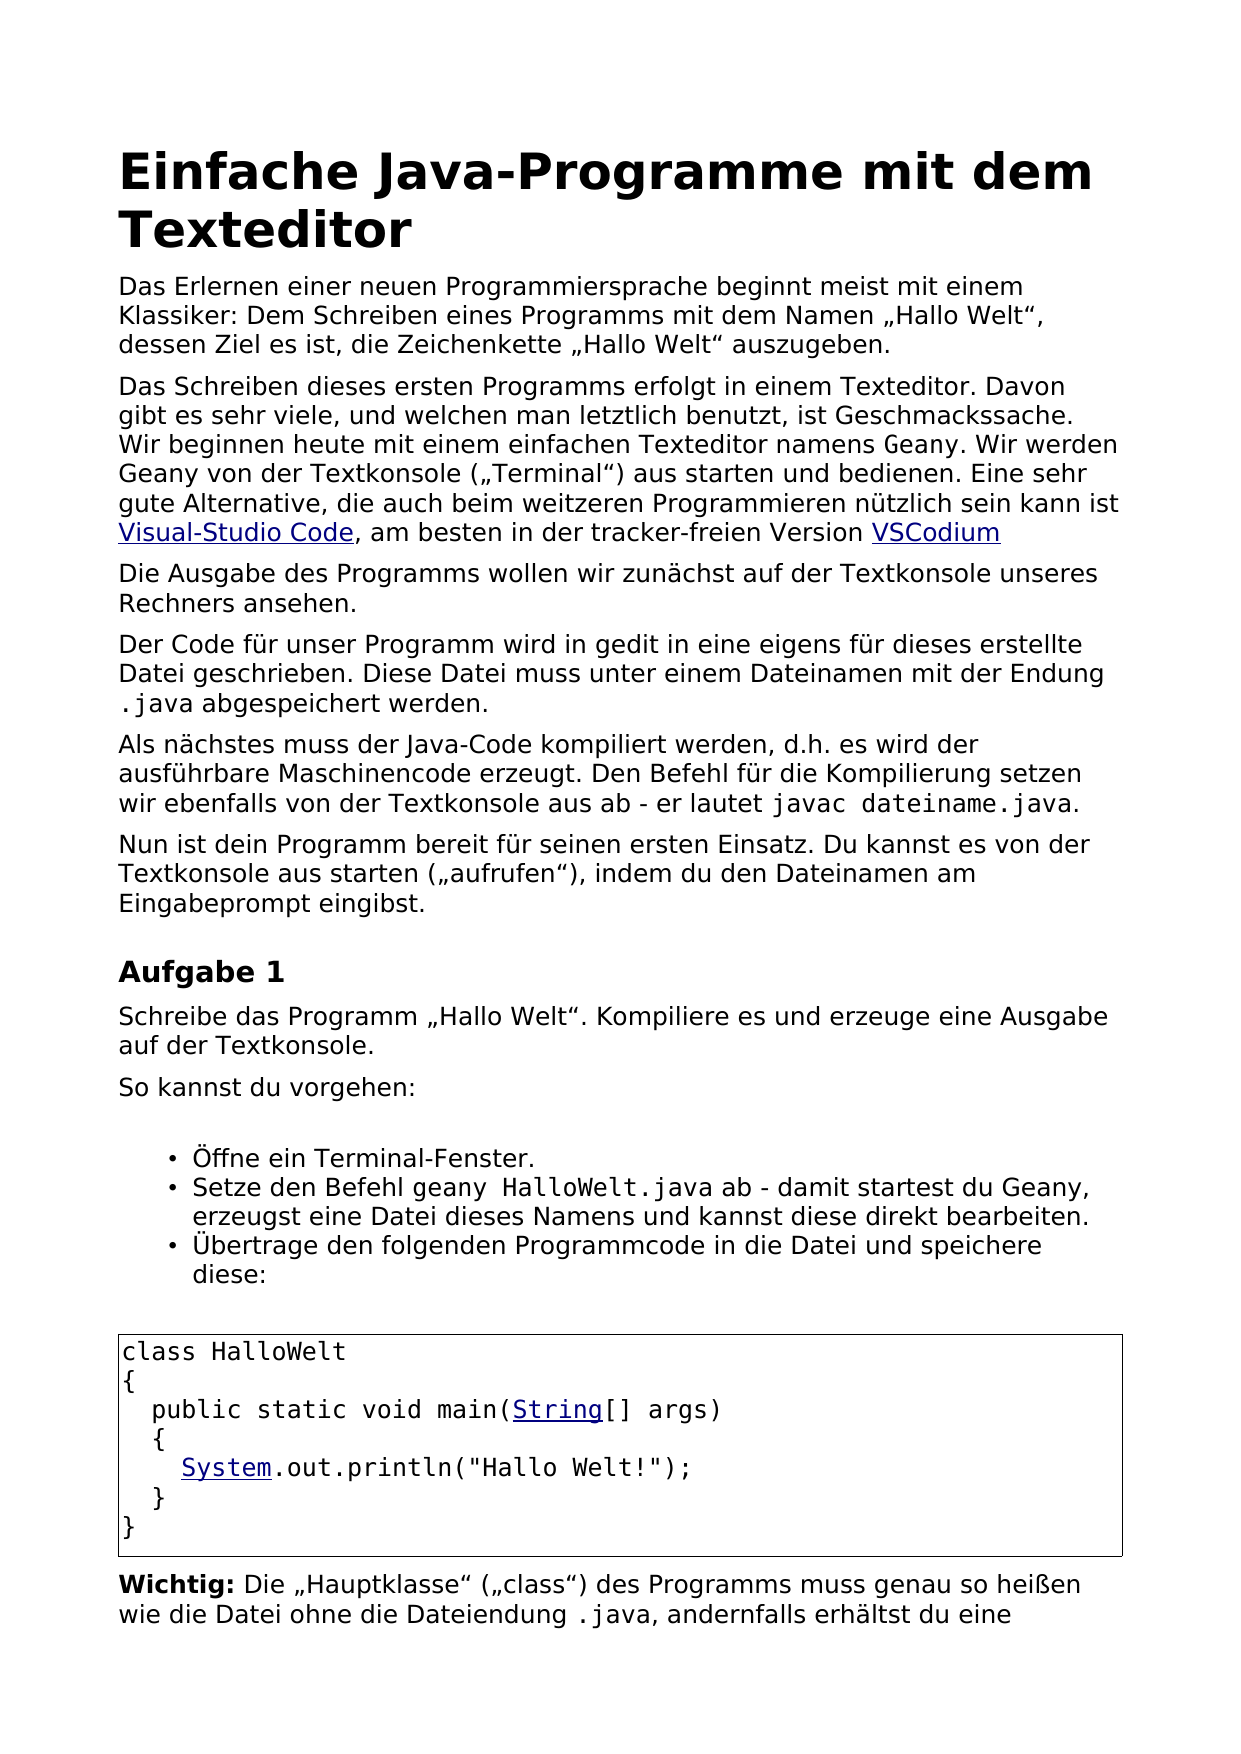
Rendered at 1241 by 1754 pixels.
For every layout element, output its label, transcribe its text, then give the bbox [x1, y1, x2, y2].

text Wichtig: Die „Hauptklasse“ („class“) des Programms muss genau so heißen wie die Datei ohne die Dateiendung .java, andernfalls erhältst du eine [118, 1571, 1122, 1629]
text So kannst du vorgehen: [118, 1073, 1122, 1102]
text Das Schreiben dieses ersten Programms erfolgt in einem Texteditor. Davon gibt es sehr viele, und welchen man letztlich benutzt, ist Geschmackssache. Wir beginnen heute mit einem einfachen Texteditor namens Geany. Wir werden Geany von der Textkonsole („Terminal“) aus starten und bedienen. Eine sehr gute Alternative, die auch beim weitzeren Programmieren nützlich sein kann ist Visual-Studio Code, am besten in der tracker-freien Version VSCodium [118, 372, 1122, 547]
text Als nächstes muss der Java-Code kompiliert werden, d.h. es wird der ausführbare Maschinencode erzeugt. Den Befehl für die Kompilierung setzen wir ebenfalls von der Textkonsole aus ab - er lautet javac dateiname.java. [118, 730, 1122, 818]
text Nun ist dein Programm bereit für seinen ersten Einsatz. Du kannst es von der Textkonsole aus starten („aufrufen“), indem du den Dateinamen am Eingabeprompt eingibst. [118, 830, 1122, 918]
text Schreibe das Programm „Hallo Welt“. Kompiliere es und erzeuge eine Ausgabe auf der Textkonsole. [118, 1002, 1122, 1060]
table_header class HalloWelt { public static void main(String[] args) { System.out.println("Hallo Welt!"); } } [119, 1335, 1122, 1556]
list Öffne ein Terminal-Fenster. [177, 1144, 1122, 1173]
text Der Code für unser Programm wird in gedit in eine eigens für dieses erstellte Datei geschrieben. Diese Datei muss unter einem Dateinamen mit der Endung .java abgespeichert werden. [118, 630, 1122, 718]
list Setze den Befehl geany HalloWelt.java ab - damit startest du Geany, erzeugst eine Datei dieses Namens und kannst diese direkt bearbeiten. [177, 1173, 1122, 1231]
text Das Erlernen einer neuen Programmiersprache beginnt meist mit einem Klassiker: Dem Schreiben eines Programms mit dem Namen „Hallo Welt“, dessen Ziel es ist, die Zeichenkette „Hallo Welt“ auszugeben. [118, 272, 1122, 359]
list Übertrage den folgenden Programmcode in die Datei und speichere diese: [177, 1231, 1122, 1290]
subtitle Aufgabe 1 [118, 955, 1122, 989]
text Die Ausgabe des Programms wollen wir zunächst auf der Textkonsole unseres Rechners ansehen. [118, 559, 1122, 618]
subtitle Einfache Java-Programme mit dem Texteditor [118, 143, 1122, 259]
